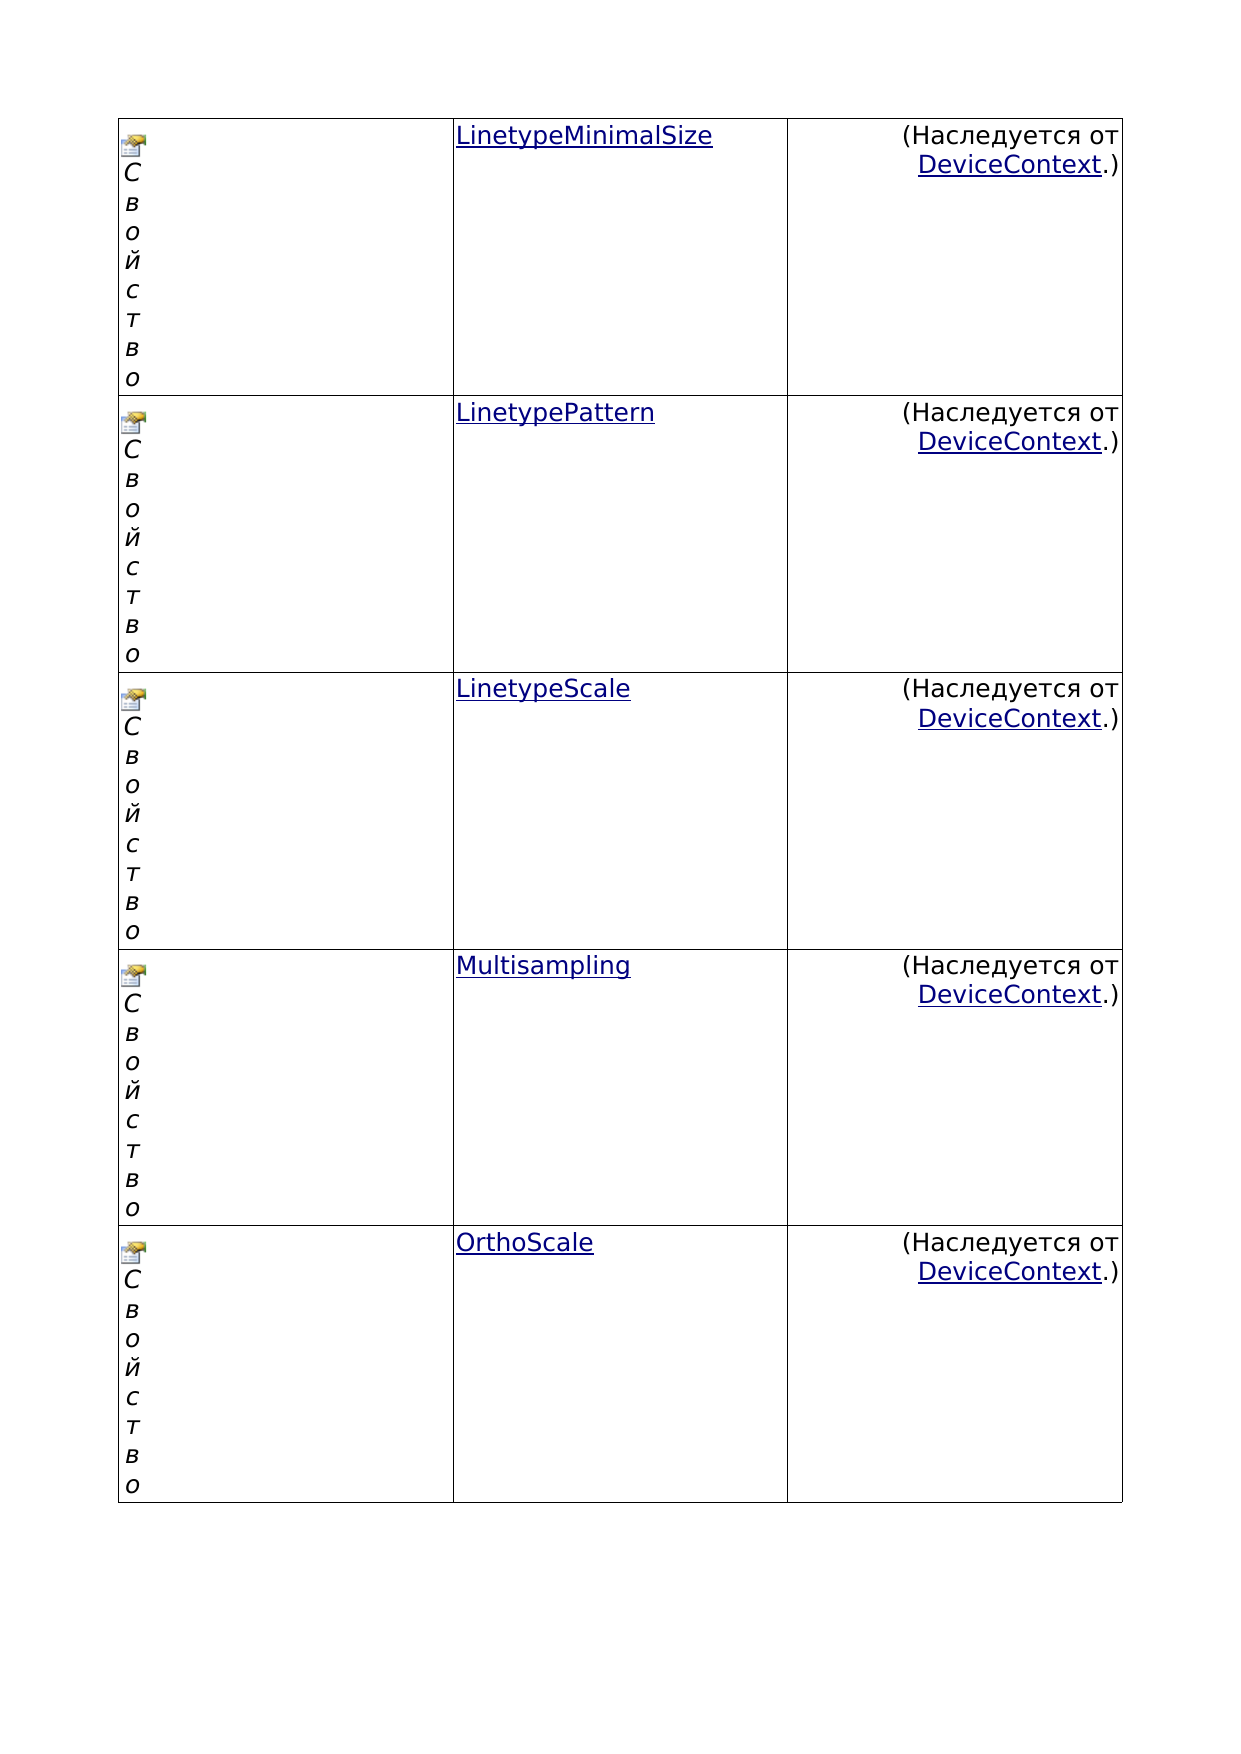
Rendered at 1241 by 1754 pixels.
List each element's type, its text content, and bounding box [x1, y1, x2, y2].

table_cell [119, 1226, 453, 1502]
picture [121, 410, 147, 436]
table_cell [119, 119, 453, 395]
table_cell (Наследуется от DeviceContext.) [788, 119, 1122, 395]
table_cell (Наследуется от DeviceContext.) [788, 950, 1122, 1225]
table_cell (Наследуется от DeviceContext.) [788, 673, 1122, 948]
picture [121, 963, 147, 989]
table_cell [119, 673, 453, 948]
table_cell [119, 396, 453, 672]
table_cell (Наследуется от DeviceContext.) [788, 1226, 1122, 1502]
table_cell LinetypePattern [454, 396, 787, 672]
table_cell [119, 950, 453, 1225]
table_cell LinetypeMinimalSize [454, 119, 787, 395]
table_cell (Наследуется от DeviceContext.) [788, 396, 1122, 672]
table_cell Multisampling [454, 950, 787, 1225]
table_cell LinetypeScale [454, 673, 787, 948]
picture [121, 1240, 147, 1266]
picture [121, 133, 147, 159]
table_cell OrthoScale [454, 1226, 787, 1502]
picture [121, 687, 147, 713]
